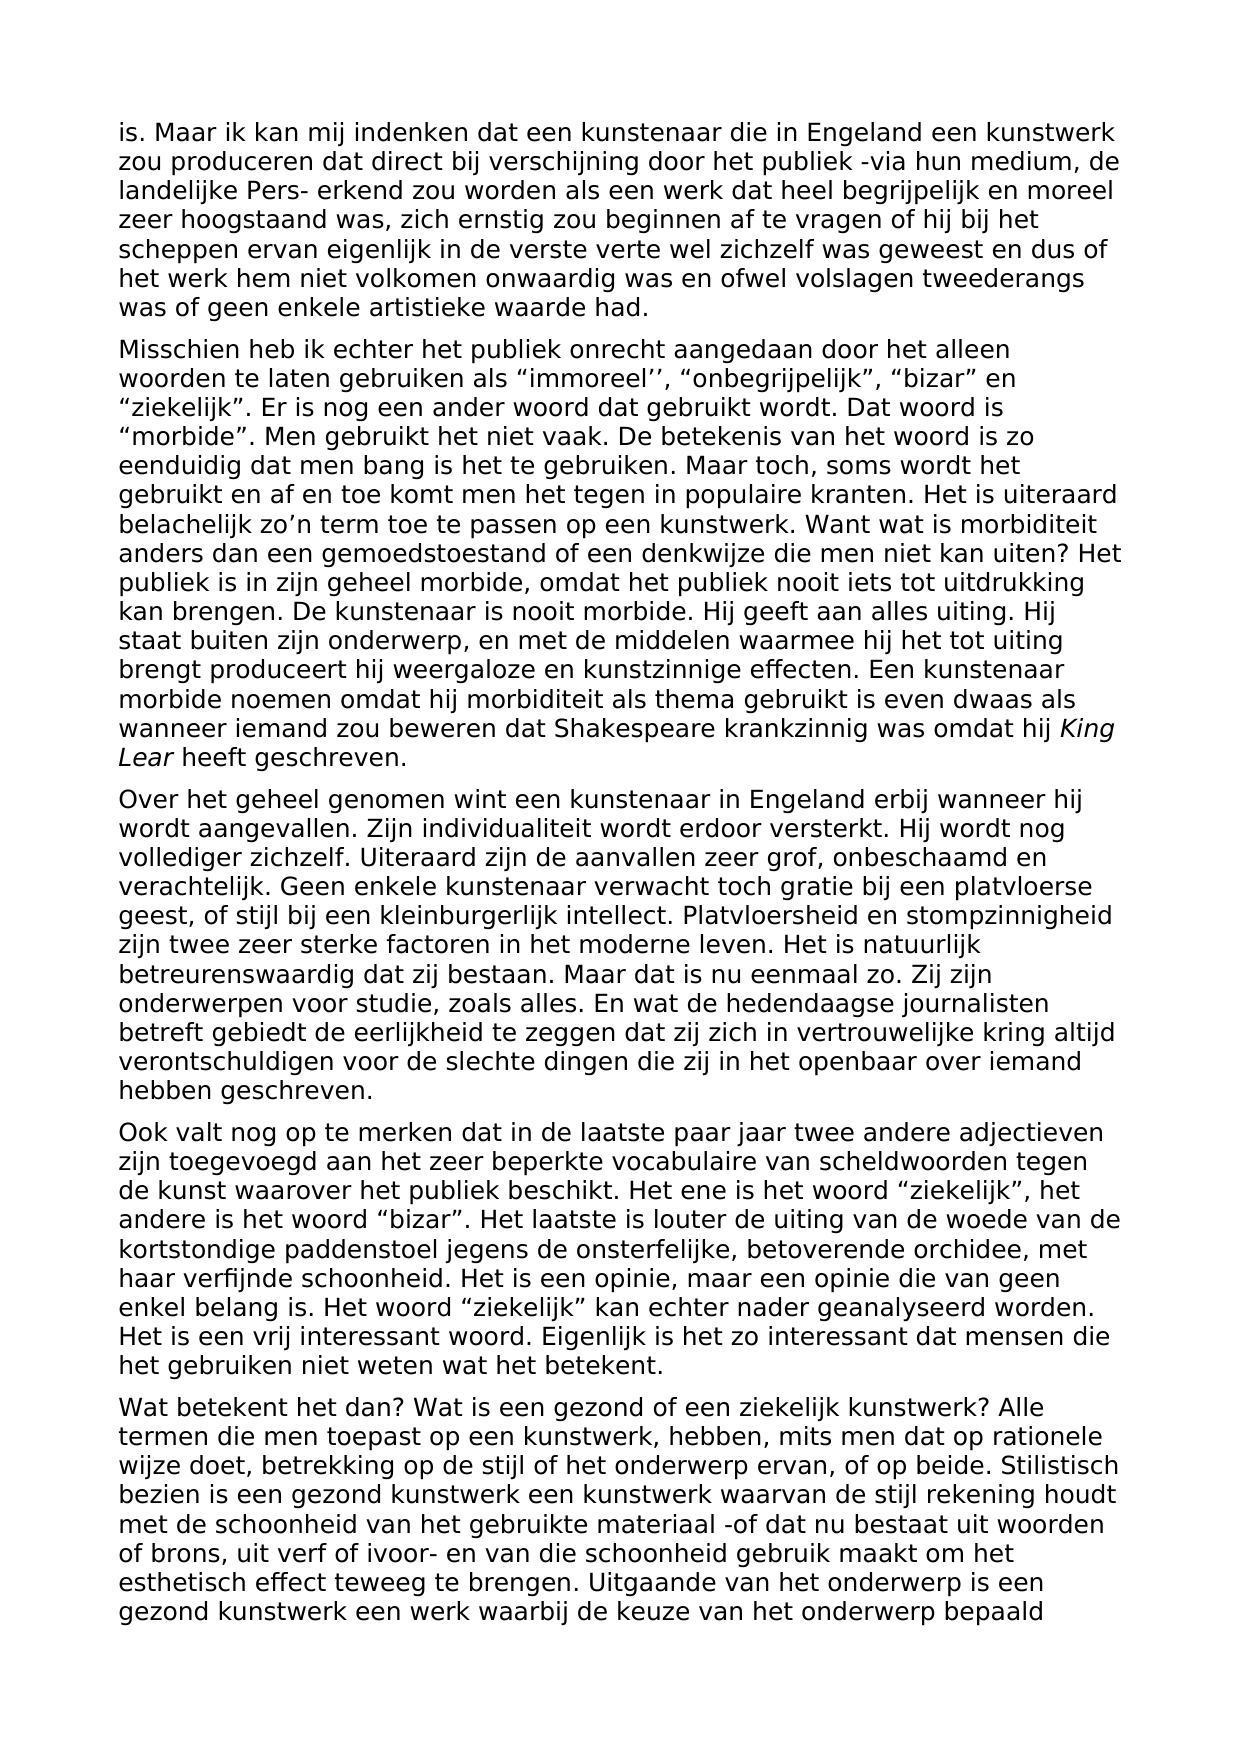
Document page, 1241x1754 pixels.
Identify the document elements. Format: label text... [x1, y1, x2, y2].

text Wat betekent het dan? Wat is een gezond of een ziekelijk kunstwerk? Alle termen die men toepast op een kunstwerk, hebben, mits men dat op rationele wijze doet, betrekking op de stijl of het onderwerp ervan, of op beide. Stilistisch bezien is een gezond kunstwerk een kunstwerk waarvan de stijl rekening houdt met de schoonheid van het gebruikte materiaal -of dat nu bestaat uit woorden of brons, uit verf of ivoor- en van die schoonheid gebruik maakt om het esthetisch effect teweeg te brengen. Uitgaande van het onderwerp is een gezond kunstwerk een werk waarbij de keuze van het onderwerp bepaald [118, 1393, 1122, 1626]
text Over het geheel genomen wint een kunstenaar in Engeland erbij wanneer hij wordt aangevallen. Zijn individualiteit wordt erdoor versterkt. Hij wordt nog vollediger zichzelf. Uiteraard zijn de aanvallen zeer grof, onbeschaamd en verachtelijk. Geen enkele kunstenaar verwacht toch gratie bij een platvloerse geest, of stijl bij een kleinburgerlijk intellect. Platvloersheid en stompzinnigheid zijn twee zeer sterke factoren in het moderne leven. Het is natuurlijk betreurenswaardig dat zij bestaan. Maar dat is nu eenmaal zo. Zij zijn onderwerpen voor studie, zoals alles. En wat de hedendaagse journalisten betreft gebiedt de eerlijkheid te zeggen dat zij zich in vertrouwelijke kring altijd verontschuldigen voor de slechte dingen die zij in het openbaar over iemand hebben geschreven. [118, 785, 1122, 1106]
text is. Maar ik kan mij indenken dat een kunstenaar die in Engeland een kunstwerk zou produceren dat direct bij verschijning door het publiek -via hun medium, de landelijke Pers- erkend zou worden als een werk dat heel begrijpelijk en moreel zeer hoogstaand was, zich ernstig zou beginnen af te vragen of hij bij het scheppen ervan eigenlijk in de verste verte wel zichzelf was geweest en dus of het werk hem niet volkomen onwaardig was en ofwel volslagen tweederangs was of geen enkele artistieke waarde had. [118, 118, 1122, 322]
text Misschien heb ik echter het publiek onrecht aangedaan door het alleen woorden te laten gebruiken als “immoreel’’, “onbegrijpelijk”, “bizar” en “ziekelijk”. Er is nog een ander woord dat gebruikt wordt. Dat woord is “morbide”. Men gebruikt het niet vaak. De betekenis van het woord is zo eenduidig dat men bang is het te gebruiken. Maar toch, soms wordt het gebruikt en af en toe komt men het tegen in populaire kranten. Het is uiteraard belachelijk zo’n term toe te passen op een kunstwerk. Want wat is morbiditeit anders dan een gemoedstoestand of een denkwijze die men niet kan uiten? Het publiek is in zijn geheel morbide, omdat het publiek nooit iets tot uitdrukking kan brengen. De kunstenaar is nooit morbide. Hij geeft aan alles uiting. Hij staat buiten zijn onderwerp, en met de middelen waarmee hij het tot uiting brengt produceert hij weergaloze en kunstzinnige effecten. Een kunstenaar morbide noemen omdat hij morbiditeit als thema gebruikt is even dwaas als wanneer iemand zou beweren dat Shakespeare krankzinnig was omdat hij King Lear heeft geschreven. [118, 335, 1122, 772]
text Ook valt nog op te merken dat in de laatste paar jaar twee andere adjectieven zijn toegevoegd aan het zeer beperkte vocabulaire van scheldwoorden tegen de kunst waarover het publiek beschikt. Het ene is het woord “ziekelijk”, het andere is het woord “bizar”. Het laatste is louter de uiting van de woede van de kortstondige paddenstoel jegens de onsterfelijke, betoverende orchidee, met haar verfijnde schoonheid. Het is een opinie, maar een opinie die van geen enkel belang is. Het woord “ziekelijk” kan echter nader geanalyseerd worden. Het is een vrij interessant woord. Eigenlijk is het zo interessant dat mensen die het gebruiken niet weten wat het betekent. [118, 1118, 1122, 1381]
